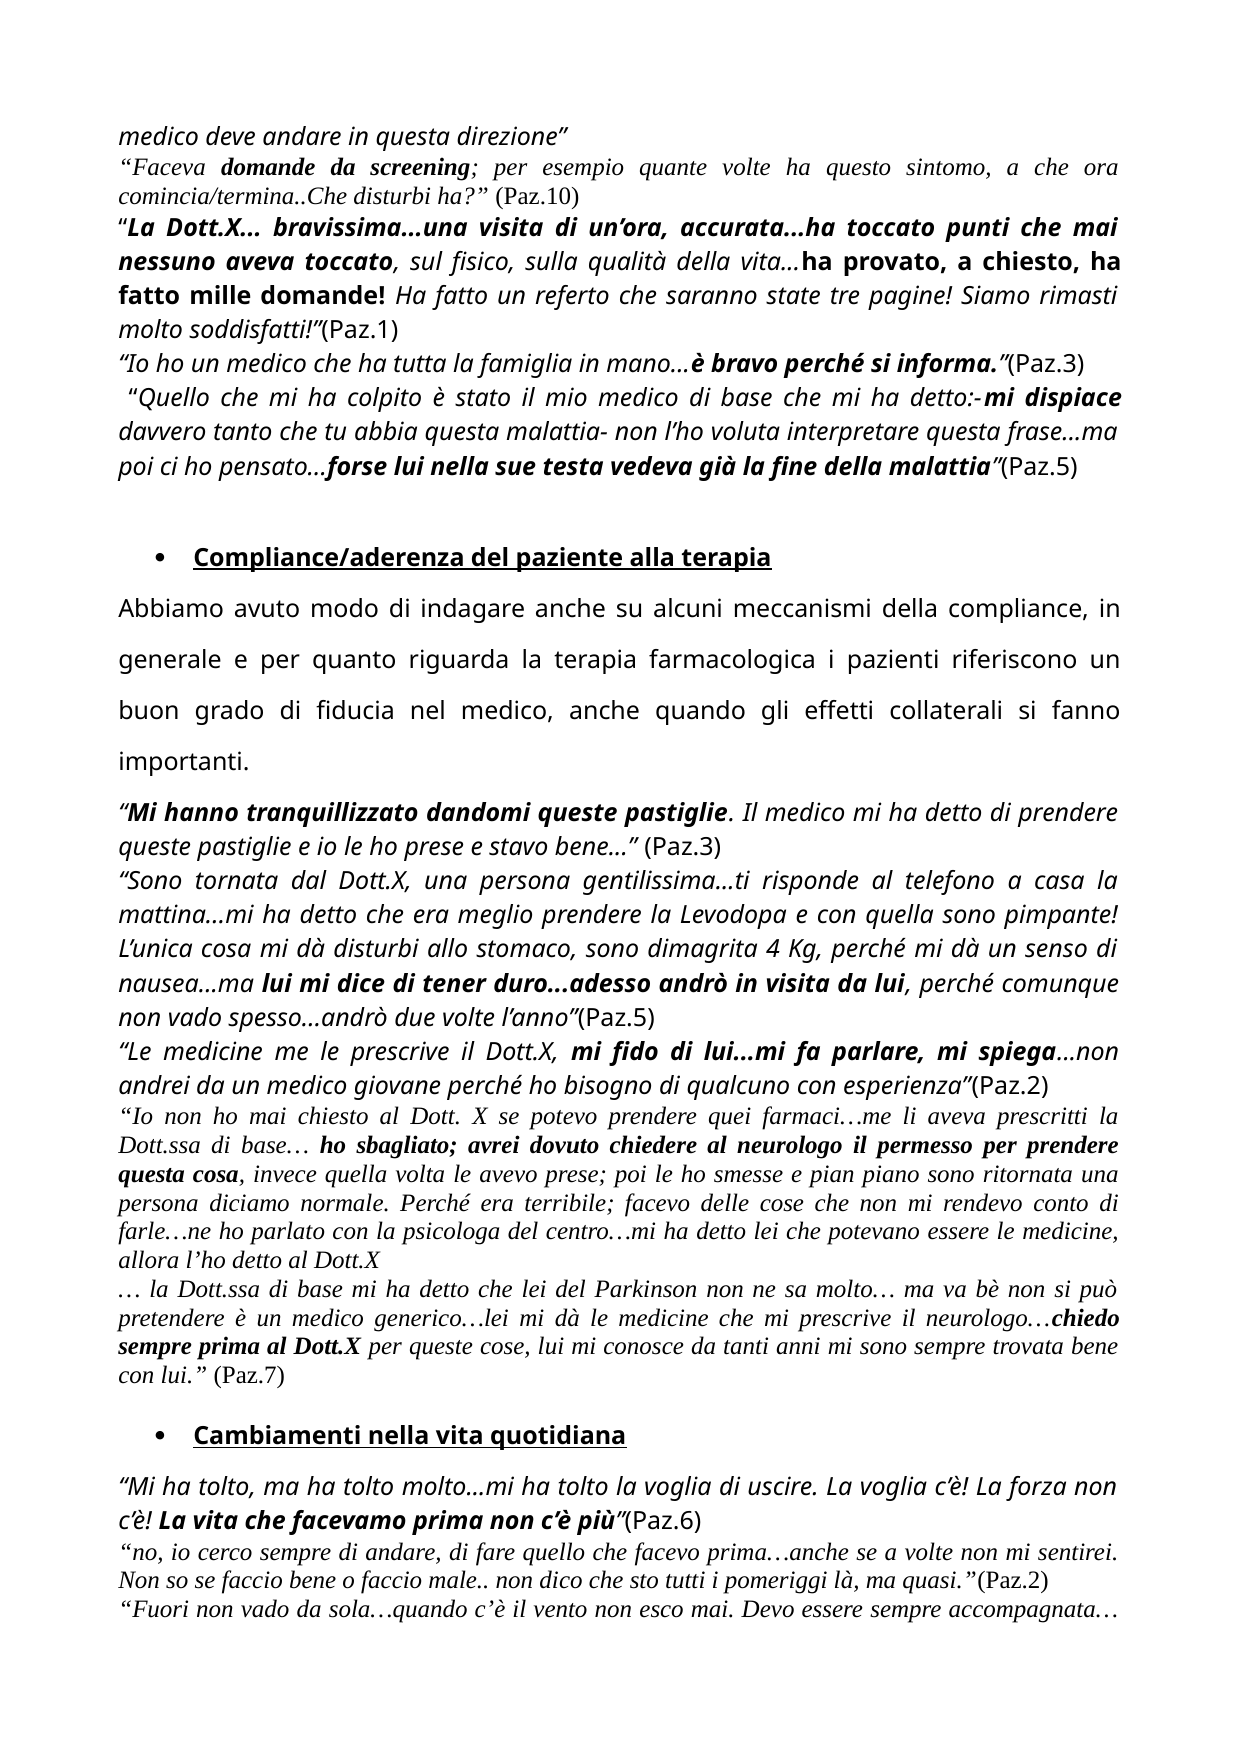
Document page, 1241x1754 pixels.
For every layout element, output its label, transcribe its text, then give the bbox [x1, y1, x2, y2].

text “Quello che mi ha colpito è stato il mio medico di base che mi ha detto:-mi dispiace davvero tanto che tu abbia questa malattia- non l’ho voluta interpretare questa frase...ma poi ci ho pensato...forse lui nella sue testa vedeva già la fine della malattia”(Paz.5) [118, 380, 1122, 482]
text … la Dott.ssa di base mi ha detto che lei del Parkinson non ne sa molto… ma va bè non si può pretendere è un medico generico…lei mi dà le medicine che mi prescrive il neurologo…chiedo sempre prima al Dott.X per queste cose, lui mi conosce da tanti anni mi sono sempre trovata bene con lui.” (Paz.7) [118, 1274, 1122, 1389]
text “Mi ha tolto, ma ha tolto molto...mi ha tolto la voglia di uscire. La voglia c’è! La forza non c’è! La vita che facevamo prima non c’è più”(Paz.6) [118, 1469, 1122, 1537]
list Compliance/aderenza del paziente alla terapia [156, 540, 1122, 574]
text “La Dott.X... bravissima...una visita di un’ora, accurata...ha toccato punti che mai nessuno aveva toccato, sul fisico, sulla qualità della vita...ha provato, a chiesto, ha fatto mille domande! Ha fatto un referto che saranno state tre pagine! Siamo rimasti molto soddisfatti!”(Paz.1) [118, 210, 1122, 346]
text “Sono tornata dal Dott.X, una persona gentilissima...ti risponde al telefono a casa la mattina...mi ha detto che era meglio prendere la Levodopa e con quella sono pimpante! L’unica cosa mi dà disturbi allo stomaco, sono dimagrita 4 Kg, perché mi dà un senso di nausea...ma lui mi dice di tener duro...adesso andrò in visita da lui, perché comunque non vado spesso...andrò due volte l’anno”(Paz.5) [118, 863, 1122, 1033]
text “Io ho un medico che ha tutta la famiglia in mano...è bravo perché si informa.”(Paz.3) [118, 346, 1122, 380]
text “Faceva domande da screening; per esempio quante volte ha questo sintomo, a che ora comincia/termina..Che disturbi ha?” (Paz.10) [118, 152, 1122, 210]
text “Io non ho mai chiesto al Dott. X se potevo prendere quei farmaci…me li aveva prescritti la Dott.ssa di base… ho sbagliato; avrei dovuto chiedere al neurologo il permesso per prendere questa cosa, invece quella volta le avevo prese; poi le ho smesse e pian piano sono ritornata una persona diciamo normale. Perché era terribile; facevo delle cose che non mi rendevo conto di farle…ne ho parlato con la psicologa del centro…mi ha detto lei che potevano essere le medicine, allora l’ho detto al Dott.X [118, 1101, 1122, 1274]
text medico deve andare in questa direzione” [118, 118, 1122, 152]
text “Mi hanno tranquillizzato dandomi queste pastiglie. Il medico mi ha detto di prendere queste pastiglie e io le ho prese e stavo bene...” (Paz.3) [118, 795, 1122, 863]
text Abbiamo avuto modo di indagare anche su alcuni meccanismi della compliance, in generale e per quanto riguarda la terapia farmacologica i pazienti riferiscono un buon grado di fiducia nel medico, anche quando gli effetti collaterali si fanno importanti. [118, 591, 1122, 778]
text “no, io cerco sempre di andare, di fare quello che facevo prima…anche se a volte non mi sentirei. Non so se faccio bene o faccio male.. non dico che sto tutti i pomeriggi là, ma quasi.”(Paz.2) [118, 1537, 1122, 1594]
text “Le medicine me le prescrive il Dott.X, mi fido di lui...mi fa parlare, mi spiega...non andrei da un medico giovane perché ho bisogno di qualcuno con esperienza”(Paz.2) [118, 1033, 1122, 1101]
list Cambiamenti nella vita quotidiana [156, 1418, 1122, 1452]
text “Fuori non vado da sola…quando c’è il vento non esco mai. Devo essere sempre accompagnata… [118, 1594, 1122, 1623]
